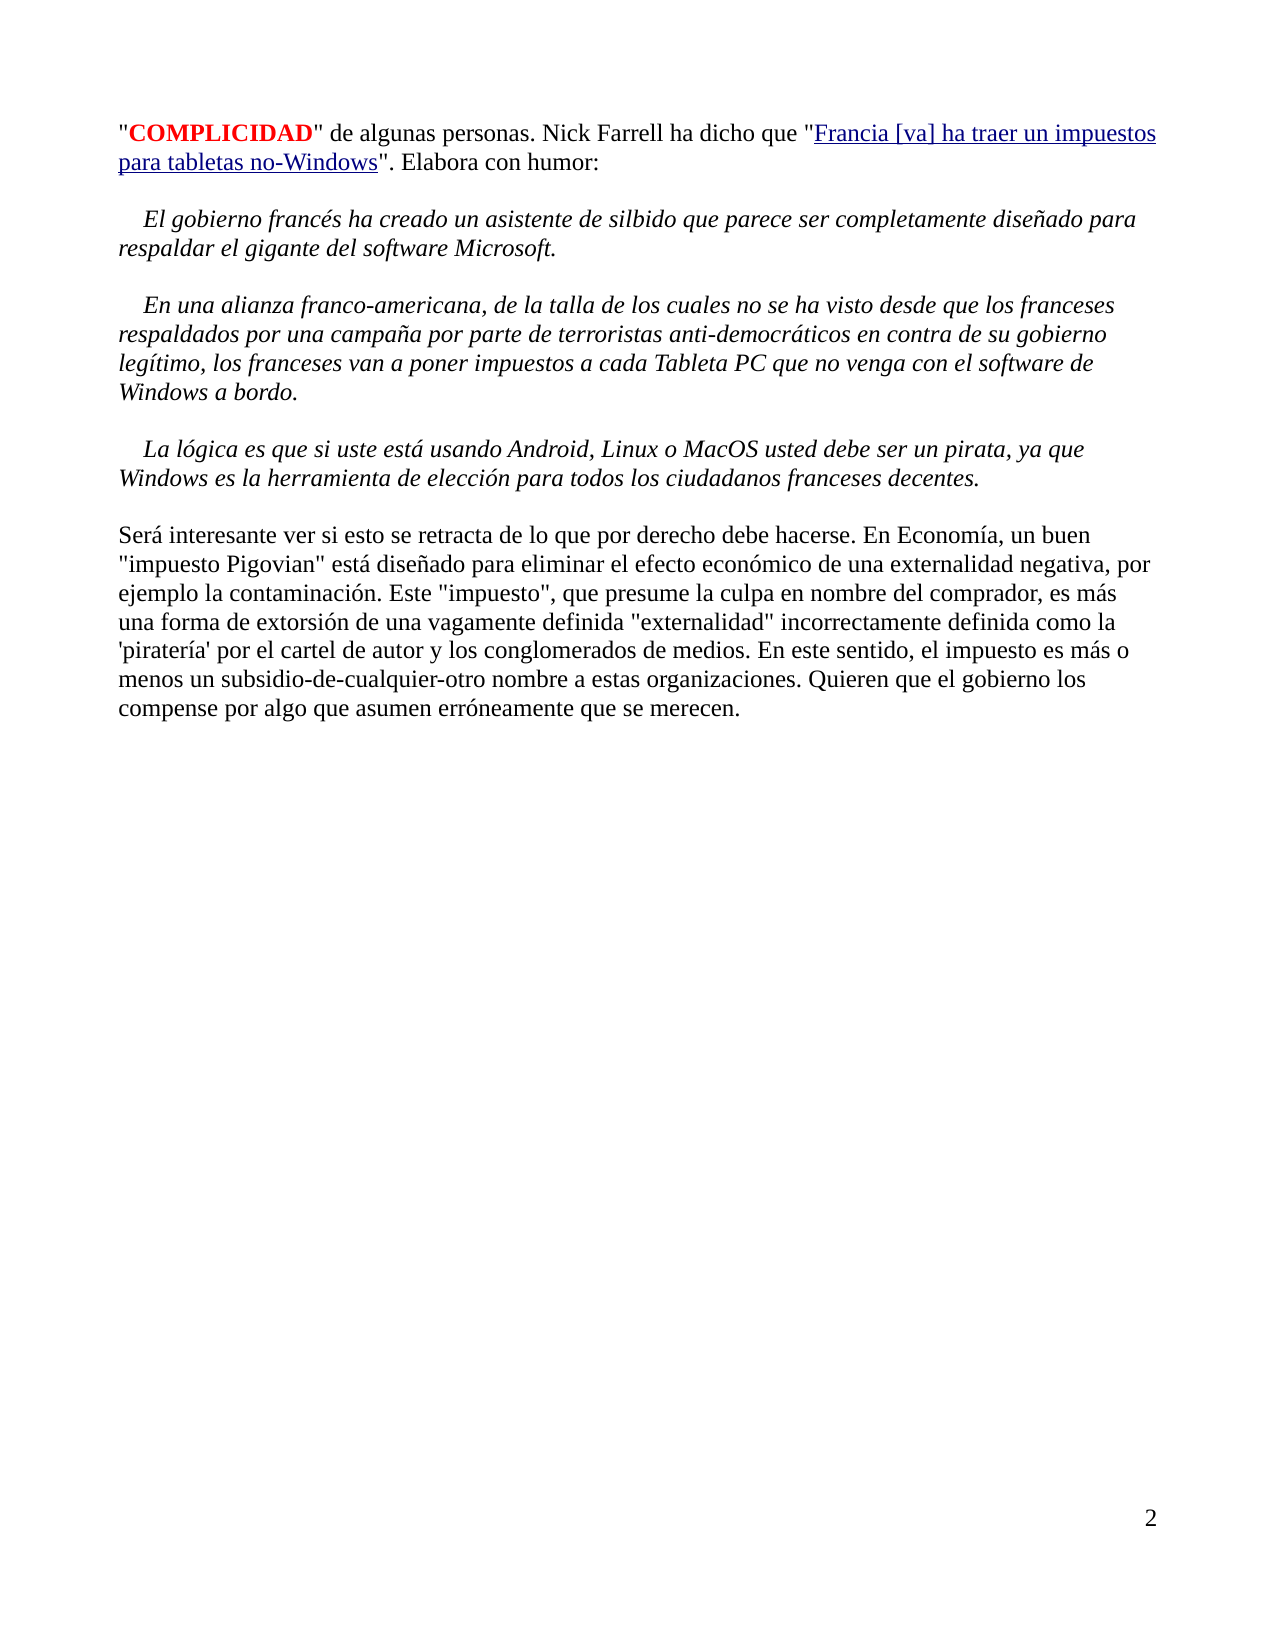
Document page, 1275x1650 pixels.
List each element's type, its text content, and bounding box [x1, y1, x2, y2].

text La lógica es que si uste está usando Android, Linux o MacOS usted debe ser un pirata, ya que Windows es la herramienta de elección para todos los ciudadanos franceses decentes. [118, 434, 1157, 492]
text El gobierno francés ha creado un asistente de silbido que parece ser completamente diseñado para respaldar el gigante del software Microsoft. [118, 204, 1157, 262]
text Será interesante ver si esto se retracta de lo que por derecho debe hacerse. En Economía, un buen "impuesto Pigovian" está diseñado para eliminar el efecto económico de una externalidad negativa, por ejemplo la contaminación. Este "impuesto", que presume la culpa en nombre del comprador, es más una forma de extorsión de una vagamente definida "externalidad" incorrectamente definida como la 'piratería' por el cartel de autor y los conglomerados de medios. En este sentido, el impuesto es más o menos un subsidio-de-cualquier-otro nombre a estas organizaciones. Quieren que el gobierno los compense por algo que asumen erróneamente que se merecen. [118, 521, 1157, 722]
text "COMPLICIDAD" de algunas personas. Nick Farrell ha dicho que "Francia [va] ha traer un impuestos para tabletas no-Windows". Elabora con humor: [118, 118, 1157, 176]
text En una alianza franco-americana, de la talla de los cuales no se ha visto desde que los franceses respaldados por una campaña por parte de terroristas anti-democráticos en contra de su gobierno legítimo, los franceses van a poner impuestos a cada Tableta PC que no venga con el software de Windows a bordo. [118, 291, 1157, 406]
